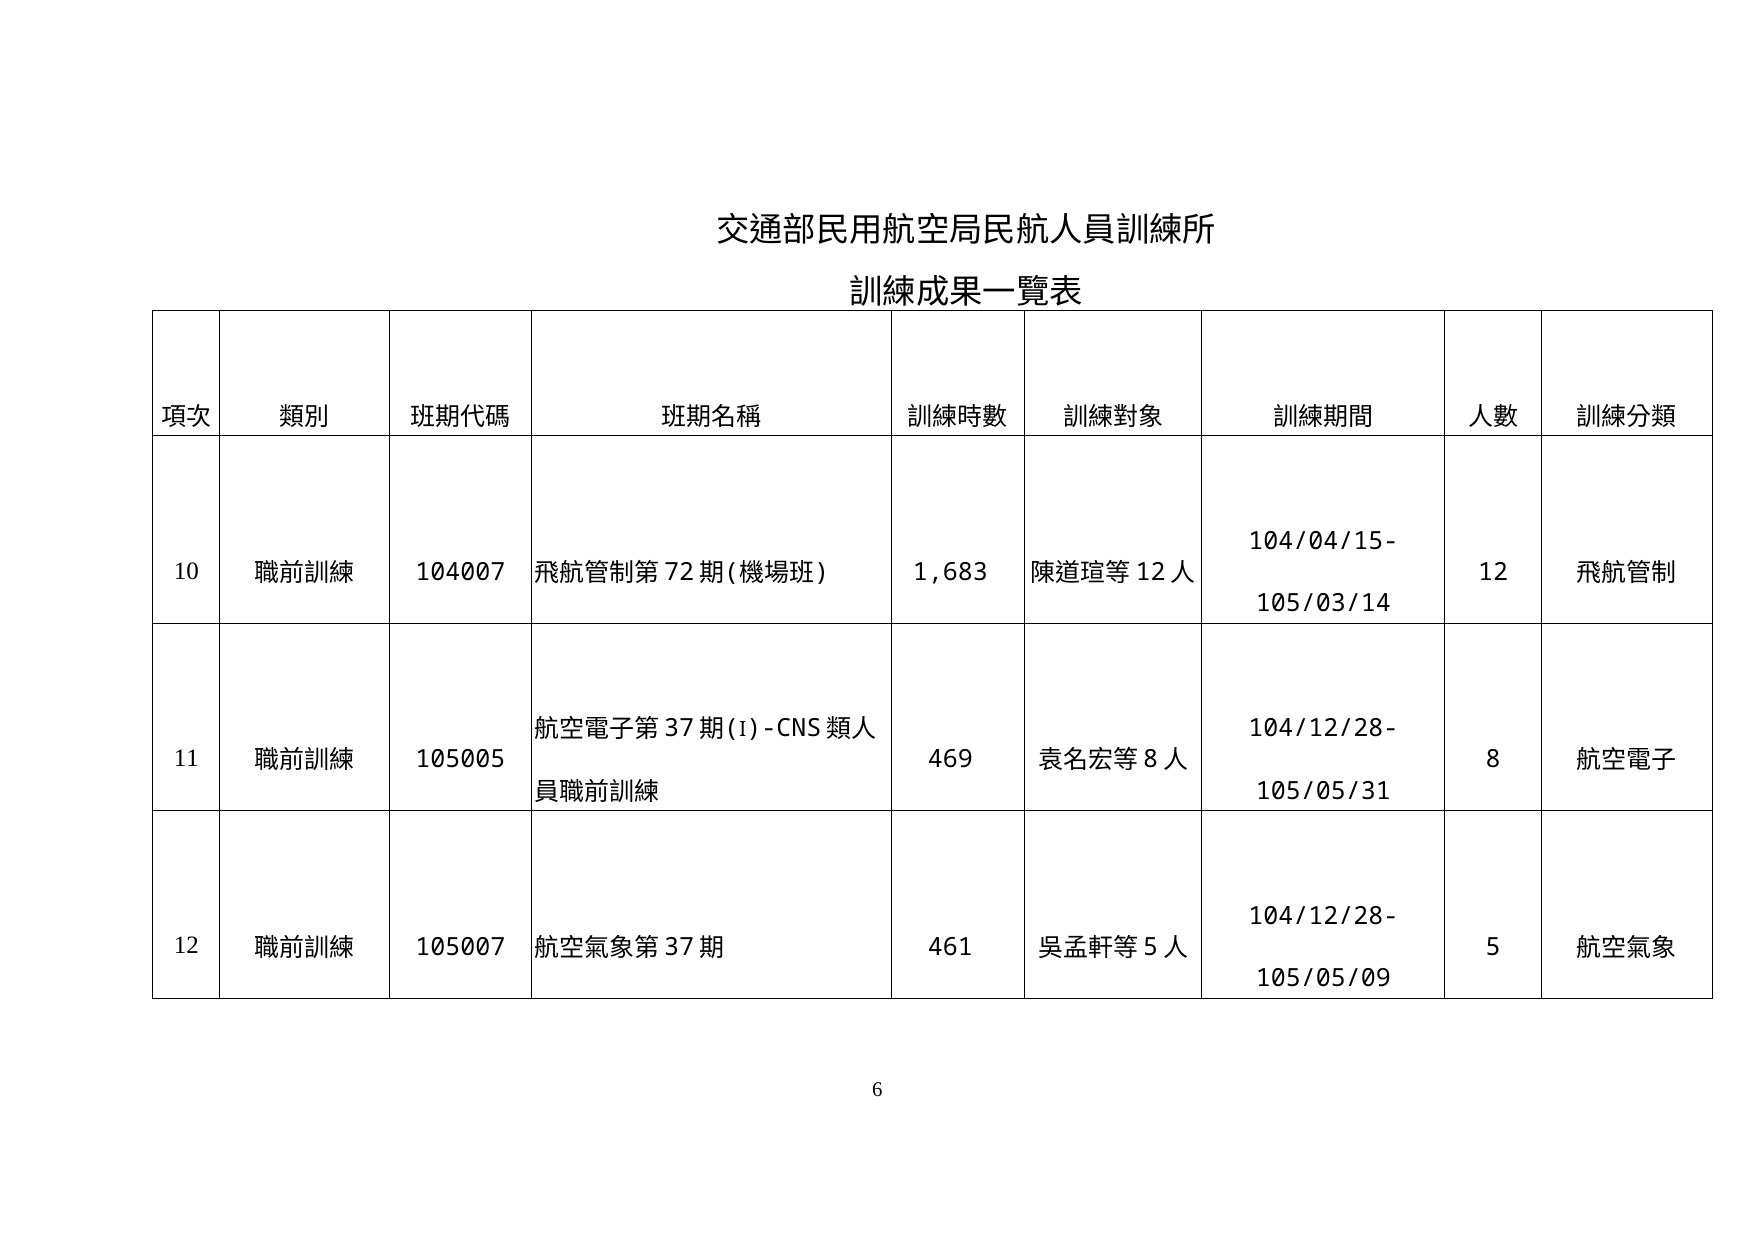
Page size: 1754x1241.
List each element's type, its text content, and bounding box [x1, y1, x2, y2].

table_cell 訓練分類 [1542, 311, 1712, 435]
table_cell 5 [1445, 811, 1541, 998]
table_cell 11 [153, 624, 219, 810]
table_cell 104/04/15-105/03/14 [1202, 436, 1444, 623]
table_cell 班期代碼 [390, 311, 531, 435]
table_cell 訓練對象 [1025, 311, 1201, 435]
table_cell 袁名宏等8人 [1025, 624, 1201, 810]
table_cell 職前訓練 [220, 811, 389, 998]
table_cell 104/12/28-105/05/09 [1202, 811, 1444, 998]
table_cell 項次 [153, 311, 219, 435]
table_cell 職前訓練 [220, 436, 389, 623]
table_cell 訓練時數 [892, 311, 1024, 435]
table_cell 訓練成果一覽表 [220, 248, 1712, 310]
table_header 交通部民用航空局民航人員訓練所 [220, 185, 1712, 248]
table_cell 469 [892, 624, 1024, 810]
table_cell 12 [153, 811, 219, 998]
table_cell 陳道瑄等12人 [1025, 436, 1201, 623]
table_cell [153, 248, 219, 310]
table_cell 461 [892, 811, 1024, 998]
table_cell 航空氣象 [1542, 811, 1712, 998]
table_cell 飛航管制 [1542, 436, 1712, 623]
table_cell 訓練期間 [1202, 311, 1444, 435]
table_cell 航空氣象第37期 [532, 811, 891, 998]
table_cell 航空電子 [1542, 624, 1712, 810]
table_cell 職前訓練 [220, 624, 389, 810]
table_cell 105007 [390, 811, 531, 998]
table_cell 10 [153, 436, 219, 623]
table_cell 吳孟軒等5人 [1025, 811, 1201, 998]
table_cell 104/12/28-105/05/31 [1202, 624, 1444, 810]
table_cell 1,683 [892, 436, 1024, 623]
table_cell 104007 [390, 436, 531, 623]
table_cell 105005 [390, 624, 531, 810]
table_cell 8 [1445, 624, 1541, 810]
table_cell 飛航管制第72期(機場班) [532, 436, 891, 623]
table_cell 人數 [1445, 311, 1541, 435]
table_header [153, 185, 219, 248]
table_cell 類別 [220, 311, 389, 435]
table_cell 12 [1445, 436, 1541, 623]
table_cell 航空電子第37期(Ⅰ)-CNS類人員職前訓練 [532, 624, 891, 810]
table_cell 班期名稱 [532, 311, 891, 435]
